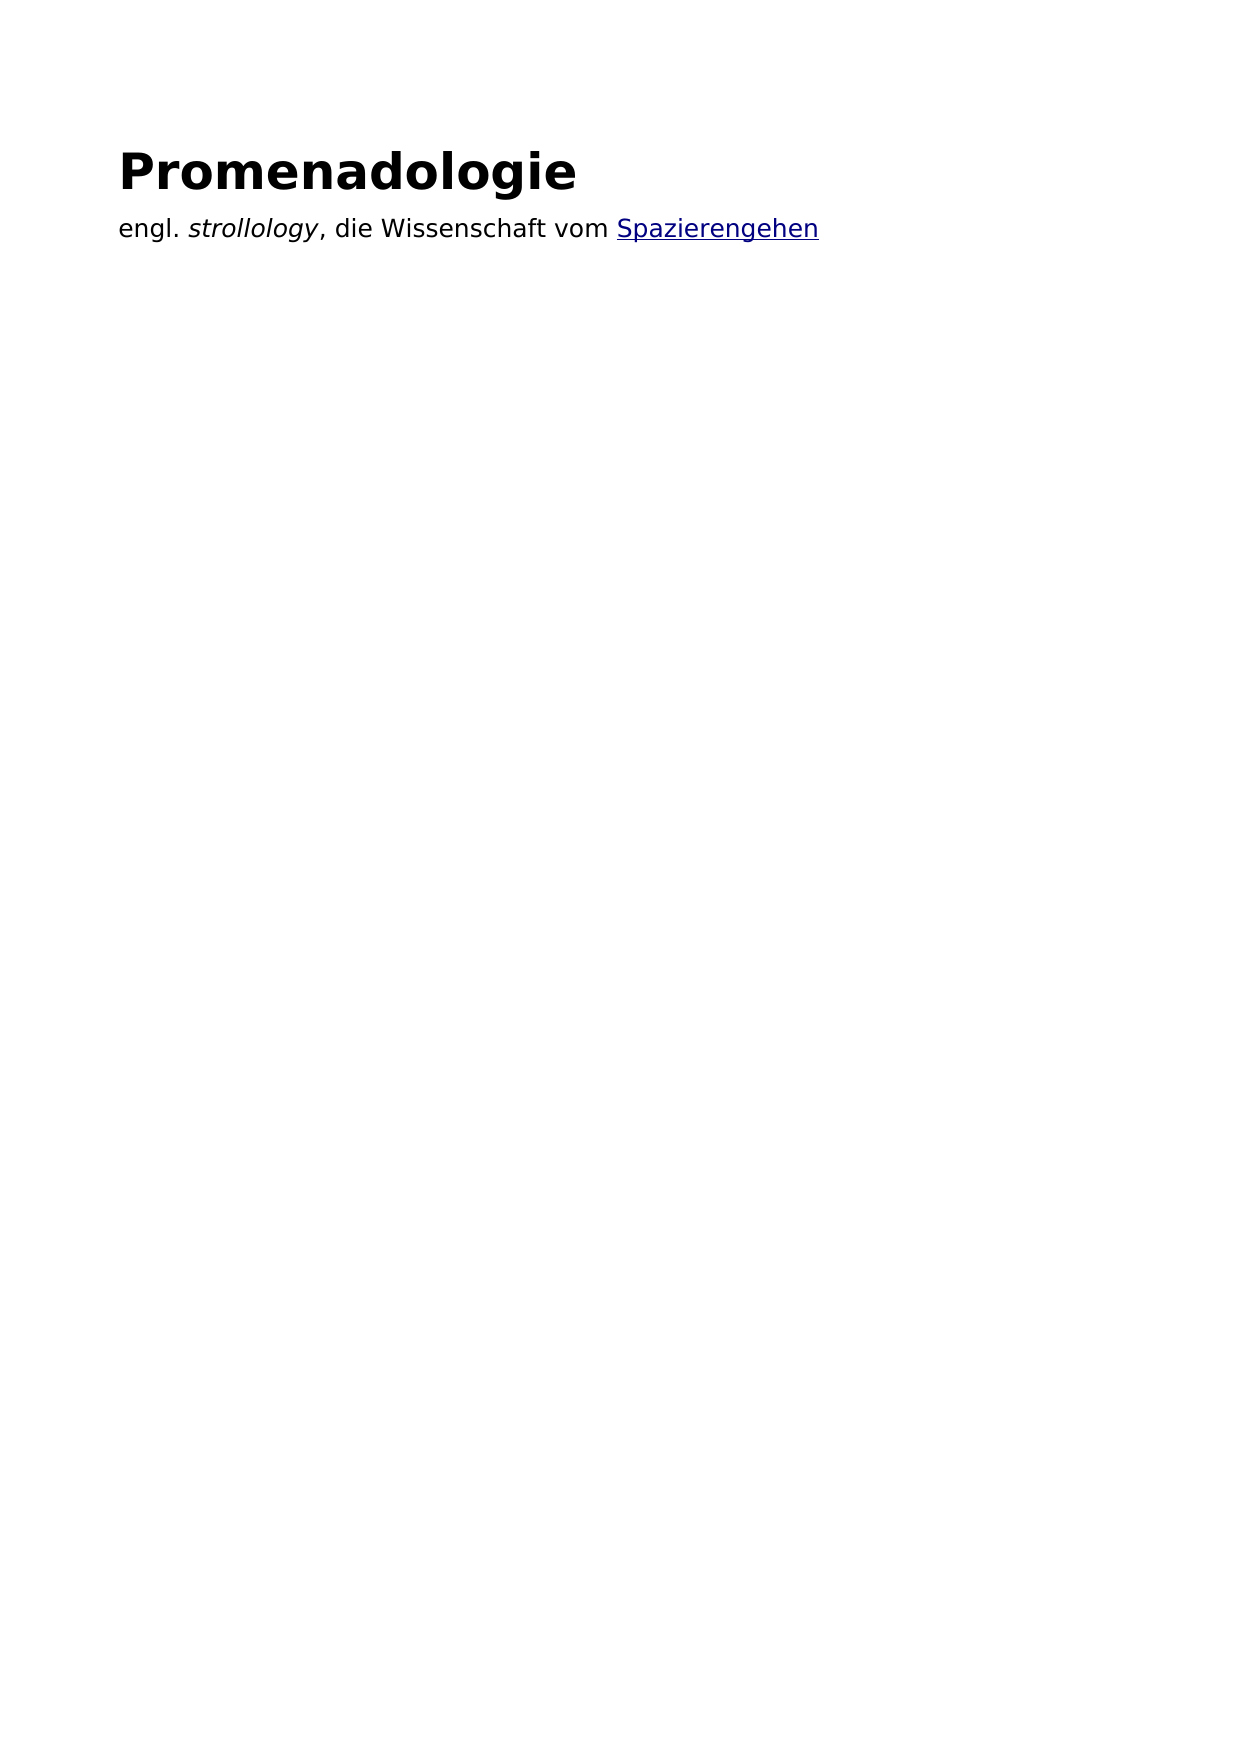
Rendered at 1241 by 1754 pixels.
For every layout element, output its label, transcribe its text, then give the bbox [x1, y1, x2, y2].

text engl. strollology, die Wissenschaft vom Spazierengehen [118, 214, 1122, 243]
subtitle Promenadologie [118, 143, 1122, 201]
